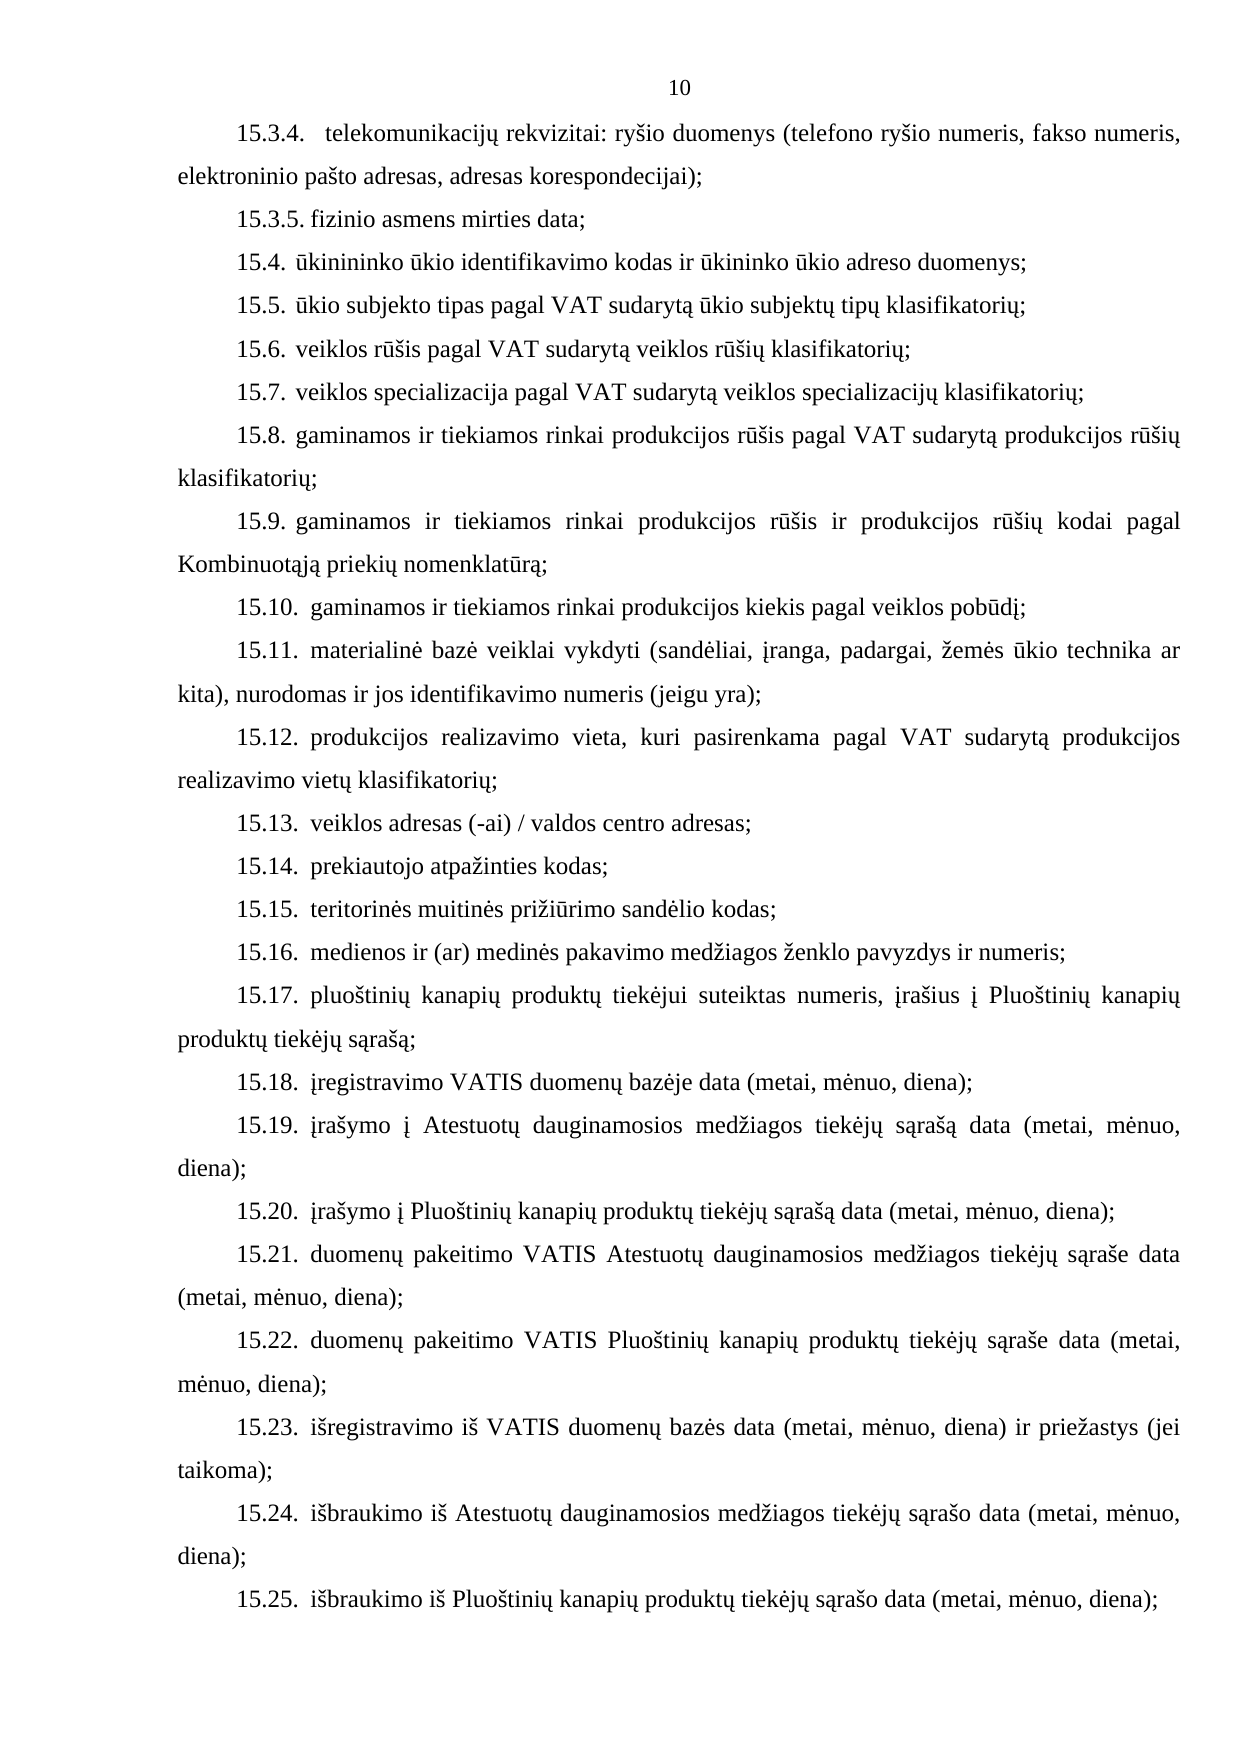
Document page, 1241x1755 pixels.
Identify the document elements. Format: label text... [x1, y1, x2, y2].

text 15.7. veiklos specializacija pagal VAT sudarytą veiklos specializacijų klasifikatorių; [236, 377, 1181, 406]
text 15.22. duomenų pakeitimo VATIS Pluoštinių kanapių produktų tiekėjų sąraše data (metai, mėnuo, diena); [177, 1326, 1181, 1397]
text 15.16. medienos ir (ar) medinės pakavimo medžiagos ženklo pavyzdys ir numeris; [177, 937, 1181, 966]
text 15.13. veiklos adresas (-ai) / valdos centro adresas; [177, 808, 1181, 837]
text 15.14. prekiautojo atpažinties kodas; [177, 851, 1181, 880]
text 15.12. produkcijos realizavimo vieta, kuri pasirenkama pagal VAT sudarytą produkcijos realizavimo vietų klasifikatorių; [177, 722, 1181, 794]
text 15.19. įrašymo į Atestuotų dauginamosios medžiagos tiekėjų sąrašą data (metai, mėnuo, diena); [177, 1110, 1181, 1182]
text 15.20. įrašymo į Pluoštinių kanapių produktų tiekėjų sąrašą data (metai, mėnuo, diena); [177, 1196, 1181, 1225]
text 15.23. išregistravimo iš VATIS duomenų bazės data (metai, mėnuo, diena) ir priežastys (jei taikoma); [177, 1412, 1181, 1484]
text 15.11. materialinė bazė veiklai vykdyti (sandėliai, įranga, padargai, žemės ūkio technika ar kita), nurodomas ir jos identifikavimo numeris (jeigu yra); [177, 636, 1181, 707]
text 15.3.5. fizinio asmens mirties data; [177, 204, 1181, 233]
text 15.17. pluoštinių kanapių produktų tiekėjui suteiktas numeris, įrašius į Pluoštinių kanapių produktų tiekėjų sąrašą; [177, 981, 1181, 1052]
text 15.3.4. telekomunikacijų rekvizitai: ryšio duomenys (telefono ryšio numeris, fakso numeris, elektroninio pašto adresas, adresas korespondecijai); [177, 118, 1181, 190]
text 15.15. teritorinės muitinės prižiūrimo sandėlio kodas; [177, 894, 1181, 923]
text 15.9. gaminamos ir tiekiamos rinkai produkcijos rūšis ir produkcijos rūšių kodai pagal Kombinuotąją priekių nomenklatūrą; [177, 506, 1181, 578]
text 15.6. veiklos rūšis pagal VAT sudarytą veiklos rūšių klasifikatorių; [236, 334, 1181, 362]
text 15.21. duomenų pakeitimo VATIS Atestuotų dauginamosios medžiagos tiekėjų sąraše data (metai, mėnuo, diena); [177, 1239, 1181, 1311]
text 15.4. ūkinininko ūkio identifikavimo kodas ir ūkininko ūkio adreso duomenys; [177, 247, 1181, 276]
text 15.8. gaminamos ir tiekiamos rinkai produkcijos rūšis pagal VAT sudarytą produkcijos rūšių klasifikatorių; [177, 420, 1181, 492]
text 15.10. gaminamos ir tiekiamos rinkai produkcijos kiekis pagal veiklos pobūdį; [236, 592, 1181, 621]
text 15.24. išbraukimo iš Atestuotų dauginamosios medžiagos tiekėjų sąrašo data (metai, mėnuo, diena); [177, 1498, 1181, 1570]
text 15.18. įregistravimo VATIS duomenų bazėje data (metai, mėnuo, diena); [177, 1067, 1181, 1096]
text 15.25. išbraukimo iš Pluoštinių kanapių produktų tiekėjų sąrašo data (metai, mėnuo, diena); [177, 1584, 1181, 1613]
text 15.5. ūkio subjekto tipas pagal VAT sudarytą ūkio subjektų tipų klasifikatorių; [236, 291, 1181, 319]
